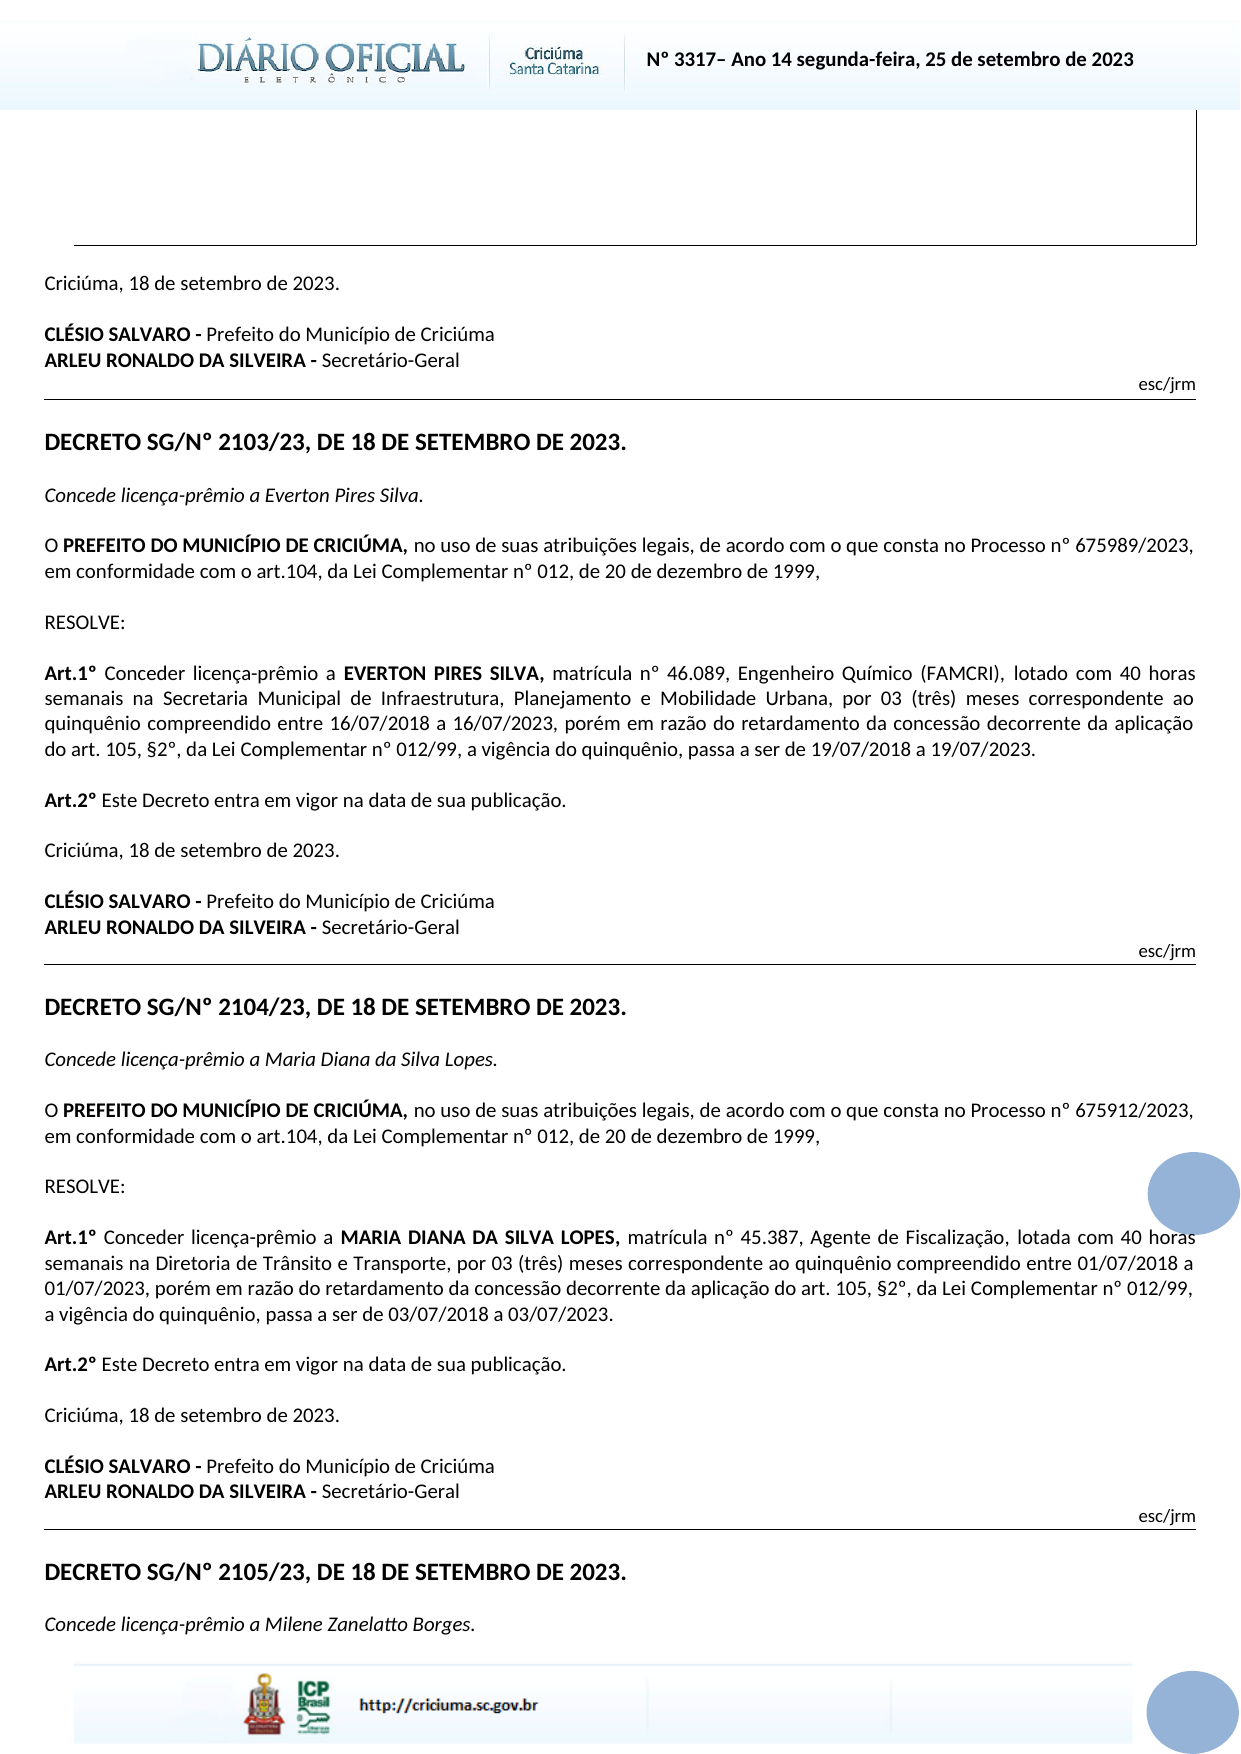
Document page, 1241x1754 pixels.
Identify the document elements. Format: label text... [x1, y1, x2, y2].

text Art.2º Este Decreto entra em vigor na data de sua publicação. [44, 1352, 1196, 1377]
text DECRETO SG/Nº 2104/23, DE 18 DE SETEMBRO DE 2023. [44, 991, 1196, 1021]
text Criciúma, 18 de setembro de 2023. [44, 838, 1196, 863]
text Criciúma, 18 de setembro de 2023. [44, 271, 1196, 296]
text DECRETO SG/Nº 2105/23, DE 18 DE SETEMBRO DE 2023. [44, 1556, 1196, 1586]
text esc/jrm [44, 372, 1196, 399]
text ARLEU RONALDO DA SILVEIRA - Secretário-Geral [44, 1479, 1196, 1504]
text RESOLVE: [44, 1174, 1152, 1199]
text Concede licença-prêmio a Maria Diana da Silva Lopes. [44, 1047, 1196, 1072]
text CLÉSIO SALVARO - Prefeito do Município de Criciúma [44, 1453, 1196, 1479]
text Art.2º Este Decreto entra em vigor na data de sua publicação. [44, 787, 1196, 812]
text Criciúma, 18 de setembro de 2023. [44, 1402, 1196, 1428]
text ARLEU RONALDO DA SILVEIRA - Secretário-Geral [44, 914, 1196, 939]
text CLÉSIO SALVARO - Prefeito do Município de Criciúma [44, 321, 1196, 347]
text Art.1º Conceder licença-prêmio a EVERTON PIRES SILVA, matrícula nº 46.089, Engenheiro Químico (FAMCRI), lotado com 40 horas semanais na Secretaria Municipal de Infraestrutura, Planejamento e Mobilidade Urbana, por 03 (três) meses correspondente ao quinquênio compreendido entre 16/07/2018 a 16/07/2023, porém em razão do retardamento da concessão decorrente da aplicação do art. 105, §2º, da Lei Complementar nº 012/99, a vigência do quinquênio, passa a ser de 19/07/2018 a 19/07/2023. [44, 660, 1196, 761]
text DECRETO SG/Nº 2103/23, DE 18 DE SETEMBRO DE 2023. [44, 426, 1196, 456]
text esc/jrm [44, 939, 1196, 964]
text Concede licença-prêmio a Milene Zanelatto Borges. [44, 1612, 1196, 1637]
text Concede licença-prêmio a Everton Pires Silva. [44, 482, 1196, 507]
text esc/jrm [44, 1504, 1196, 1529]
text ARLEU RONALDO DA SILVEIRA - Secretário-Geral [44, 347, 1196, 372]
text O PREFEITO DO MUNICÍPIO DE CRICIÚMA, no uso de suas atribuições legais, de acordo com o que consta no Processo nº 675912/2023, em conformidade com o art.104, da Lei Complementar nº 012, de 20 de dezembro de 1999, [44, 1097, 1196, 1148]
text CLÉSIO SALVARO - Prefeito do Município de Criciúma [44, 888, 1196, 914]
text RESOLVE: [44, 609, 1196, 634]
text Art.1º Conceder licença-prêmio a MARIA DIANA DA SILVA LOPES, matrícula nº 45.387, Agente de Fiscalização, lotada com 40 horas semanais na Diretoria de Trânsito e Transporte, por 03 (três) meses correspondente ao quinquênio compreendido entre 01/07/2018 a 01/07/2023, porém em razão do retardamento da concessão decorrente da aplicação do art. 105, §2º, da Lei Complementar nº 012/99, a vigência do quinquênio, passa a ser de 03/07/2018 a 03/07/2023. [44, 1224, 1196, 1326]
text O PREFEITO DO MUNICÍPIO DE CRICIÚMA, no uso de suas atribuições legais, de acordo com o que consta no Processo nº 675989/2023, em conformidade com o art.104, da Lei Complementar nº 012, de 20 de dezembro de 1999, [44, 533, 1196, 583]
